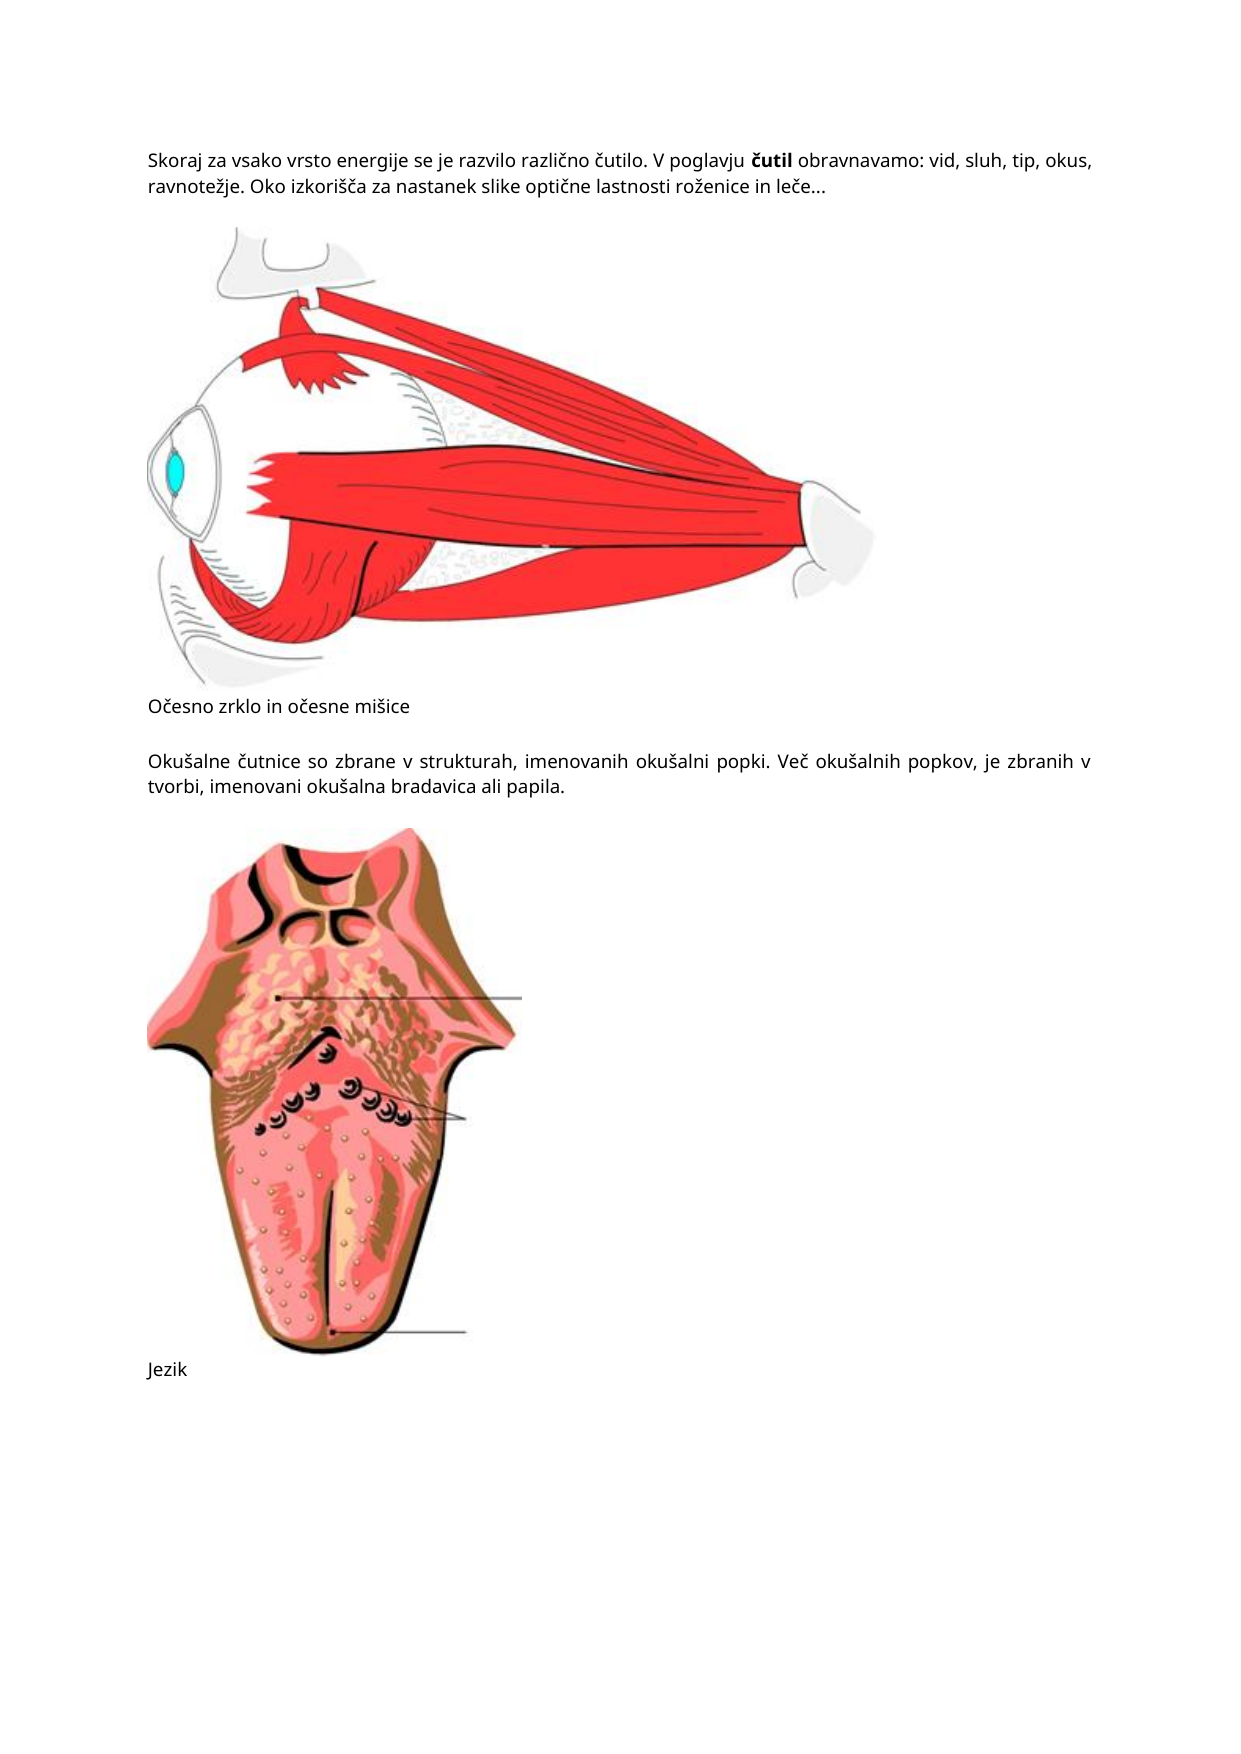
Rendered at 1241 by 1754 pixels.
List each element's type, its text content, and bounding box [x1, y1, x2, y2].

picture [147, 828, 522, 1357]
text Očesno zrklo in očesne mišice [148, 228, 1093, 719]
picture [147, 227, 881, 694]
text Okušalne čutnice so zbrane v strukturah, imenovanih okušalni popki. Več okušalnih popkov, je zbranih v tvorbi, imenovani okušalna bradavica ali papila. [148, 748, 1093, 799]
text Jezik [148, 828, 1093, 1382]
text Skoraj za vsako vrsto energije se je razvilo različno čutilo. V poglavju čutil obravnavamo: vid, sluh, tip, okus, ravnotežje. Oko izkorišča za nastanek slike optične lastnosti roženice in leče... [148, 148, 1093, 199]
